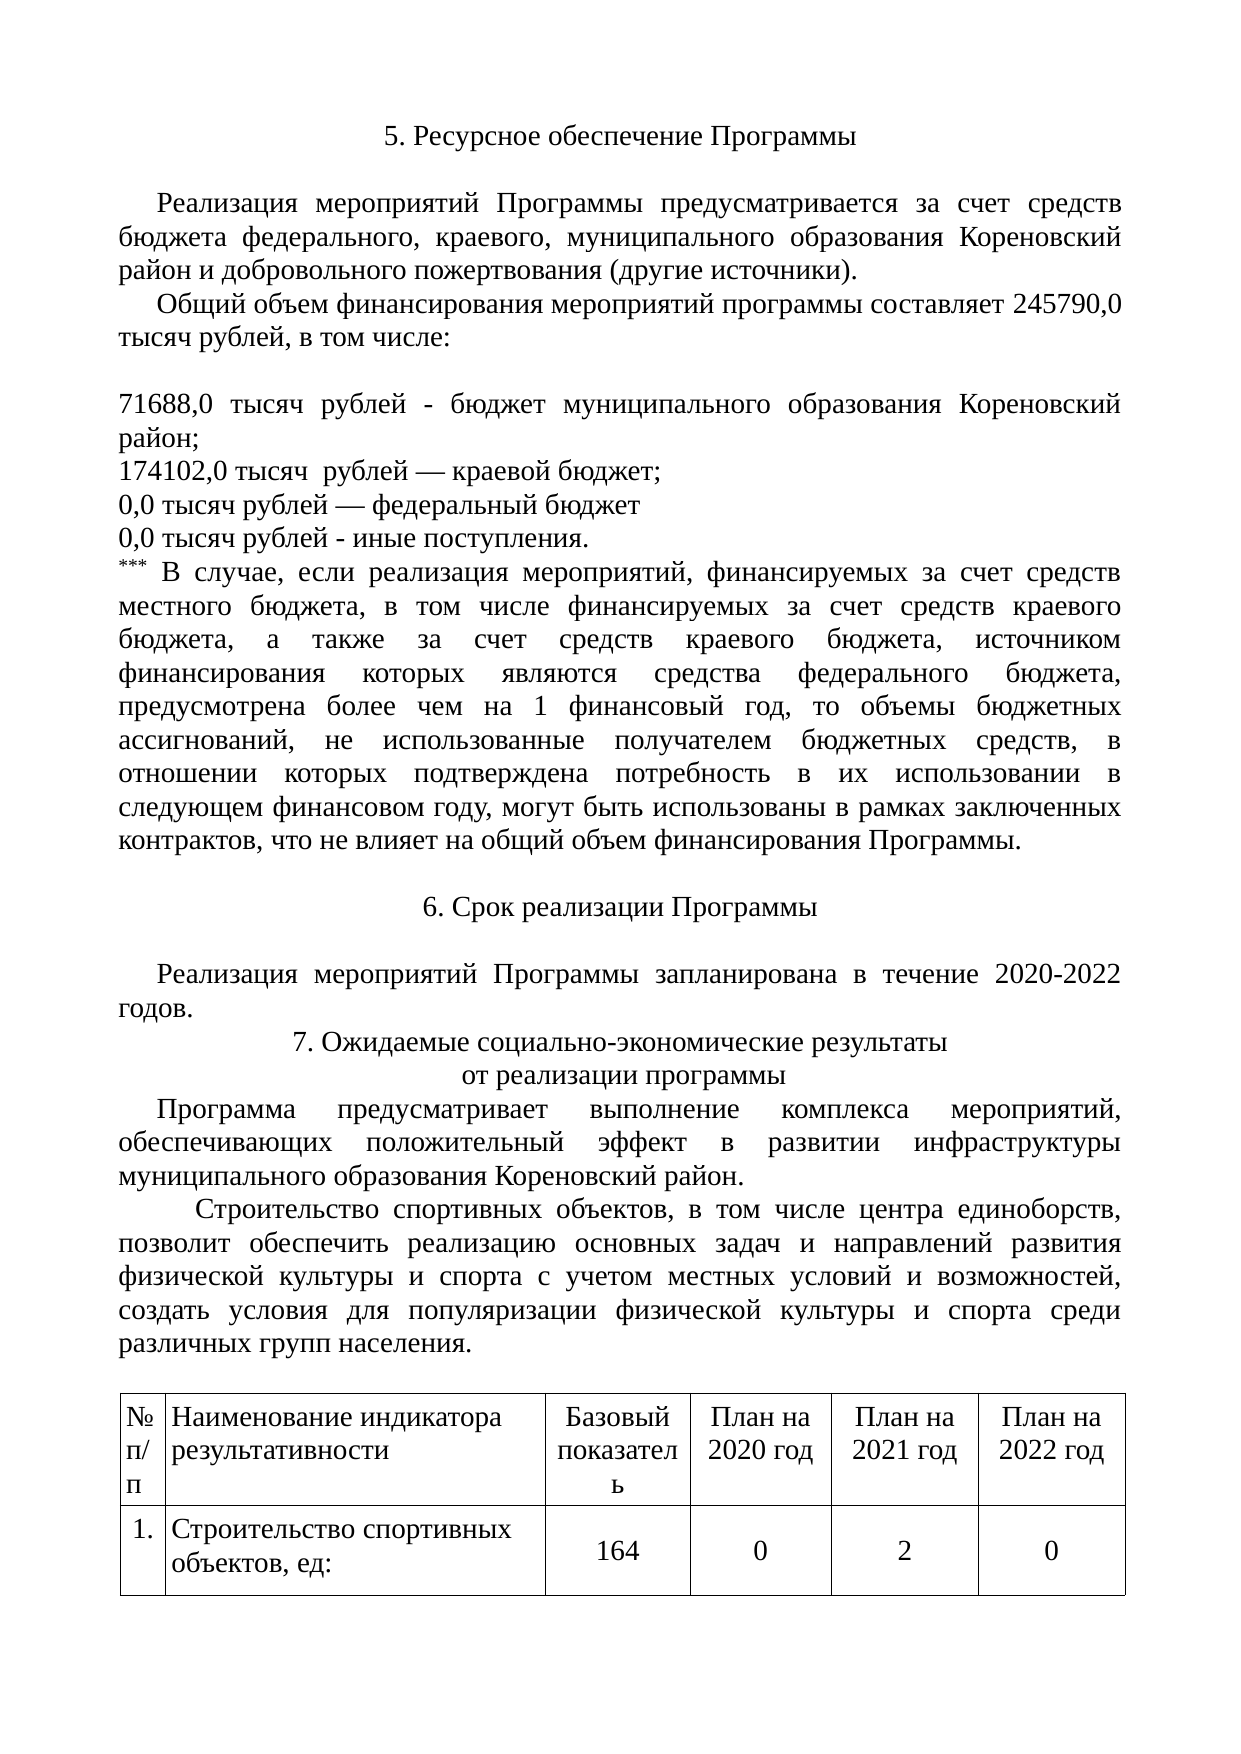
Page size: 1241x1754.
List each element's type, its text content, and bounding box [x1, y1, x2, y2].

table_header План на 2022 год [979, 1394, 1125, 1505]
table_cell 1. [121, 1506, 165, 1594]
text Строительство спортивных объектов, в том числе центра единоборств, позволит обеспечить реализацию основных задач и направлений развития физической культуры и спорта с учетом местных условий и возможностей, создать условия для популяризации физической культуры и спорта среди различных групп населения. [118, 1191, 1122, 1359]
text 0,0 тысяч рублей — федеральный бюджет [118, 487, 1122, 521]
table_header Наименование индикатора результативности [166, 1394, 545, 1505]
text от реализации программы [118, 1057, 1122, 1091]
text *** В случае, если реализация мероприятий, финансируемых за счет средств местного бюджета, в том числе финансируемых за счет средств краевого бюджета, а также за счет средств краевого бюджета, источником финансирования которых являются средства федерального бюджета, предусмотрена более чем на 1 финансовый год, то объемы бюджетных ассигнований, не использованные получателем бюджетных средств, в отношении которых подтверждена потребность в их использовании в следующем финансовом году, могут быть использованы в рамках заключенных контрактов, что не влияет на общий объем финансирования Программы. [118, 554, 1122, 856]
table_cell 2 [832, 1506, 978, 1594]
table_header № п/п [121, 1394, 165, 1505]
text Реализация мероприятий Программы запланирована в течение 2020-2022 годов. [118, 957, 1122, 1024]
table_cell 164 [546, 1506, 690, 1594]
text 5. Ресурсное обеспечение Программы [118, 118, 1122, 152]
text 174102,0 тысяч рублей — краевой бюджет; [118, 453, 1122, 487]
text Реализация мероприятий Программы предусматривается за счет средств бюджета федерального, краевого, муниципального образования Кореновский район и добровольного пожертвования (другие источники). [118, 185, 1122, 286]
table_cell Строительство спортивных объектов, ед: [166, 1506, 545, 1594]
text 0,0 тысяч рублей - иные поступления. [118, 521, 1122, 554]
table_header План на 2021 год [832, 1394, 978, 1505]
table_cell 0 [979, 1506, 1125, 1594]
table_cell 0 [691, 1506, 831, 1594]
text 71688,0 тысяч рублей - бюджет муниципального образования Кореновский район; [118, 386, 1122, 453]
text Программа предусматривает выполнение комплекса мероприятий, обеспечивающих положительный эффект в развитии инфраструктуры муниципального образования Кореновский район. [118, 1091, 1122, 1191]
table_header План на 2020 год [691, 1394, 831, 1505]
text 7. Ожидаемые социально-экономические результаты [118, 1024, 1122, 1057]
text Общий объем финансирования мероприятий программы составляет 245790,0 тысяч рублей, в том числе: [118, 286, 1122, 353]
table_header Базовый показатель [546, 1394, 690, 1505]
text 6. Срок реализации Программы [118, 889, 1122, 923]
